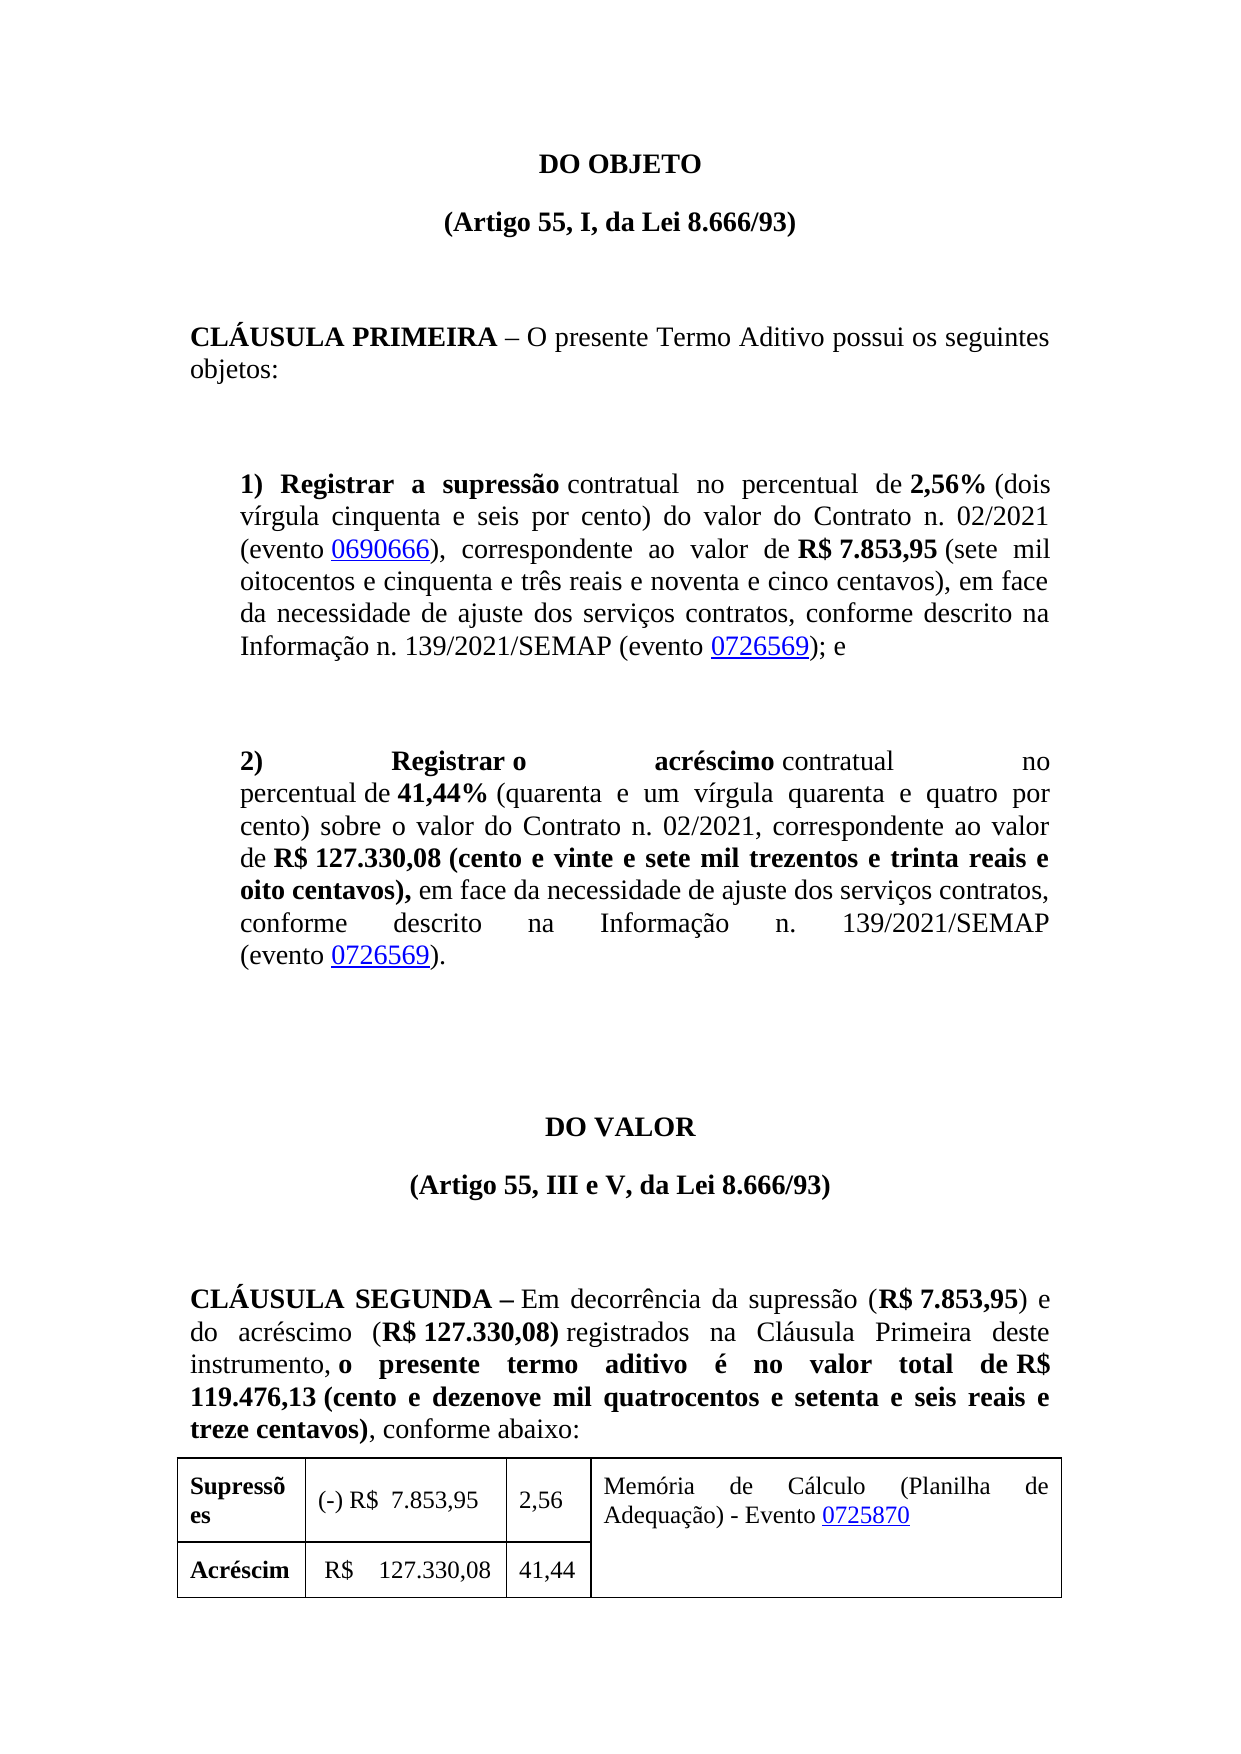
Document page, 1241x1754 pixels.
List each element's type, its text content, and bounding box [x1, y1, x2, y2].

text DO VALOR [190, 1110, 1051, 1143]
text 1) Registrar a supressão contratual no percentual de 2,56% (dois vírgula cinquenta e seis por cento) do valor do Contrato n. 02/2021 (evento 0690666), correspondente ao valor de R$ 7.853,95 (sete mil oitocentos e cinquenta e três reais e noventa e cinco centavos), em face da necessidade de ajuste dos serviços contratos, conforme descrito na Informação n. 139/2021/SEMAP (evento 0726569); e [240, 467, 1051, 661]
text CLÁUSULA SEGUNDA – Em decorrência da supressão (R$ 7.853,95) e do acréscimo (R$ 127.330,08) registrados na Cláusula Primeira deste instrumento, o presente termo aditivo é no valor total de R$ 119.476,13 (cento e dezenove mil quatrocentos e setenta e seis reais e treze centavos), conforme abaixo: [190, 1282, 1051, 1444]
text (Artigo 55, I, da Lei 8.666/93) [190, 205, 1051, 237]
text 2) Registrar o acréscimo contratual no percentual de 41,44% (quarenta e um vírgula quarenta e quatro por cento) sobre o valor do Contrato n. 02/2021, correspondente ao valor de R$ 127.330,08 (cento e vinte e sete mil trezentos e trinta reais e oito centavos), em face da necessidade de ajuste dos serviços contratos, conforme descrito na Informação n. 139/2021/SEMAP (evento 0726569). [240, 744, 1051, 971]
table_header Memória de Cálculo (Planilha de Adequação) - Evento 0725870 [592, 1459, 1061, 1597]
table_cell R$ 127.330,08 [306, 1543, 506, 1597]
text DO OBJETO [190, 148, 1051, 180]
text (Artigo 55, III e V, da Lei 8.666/93) [190, 1168, 1051, 1200]
table_cell Acréscim [178, 1543, 305, 1597]
table_header (-) R$ 7.853,95 [306, 1459, 506, 1541]
text CLÁUSULA PRIMEIRA – O presente Termo Aditivo possui os seguintes objetos: [190, 320, 1051, 384]
table_cell 41,44 [507, 1543, 590, 1597]
table_header Supressões [178, 1459, 305, 1541]
table_header 2,56 [507, 1459, 590, 1541]
